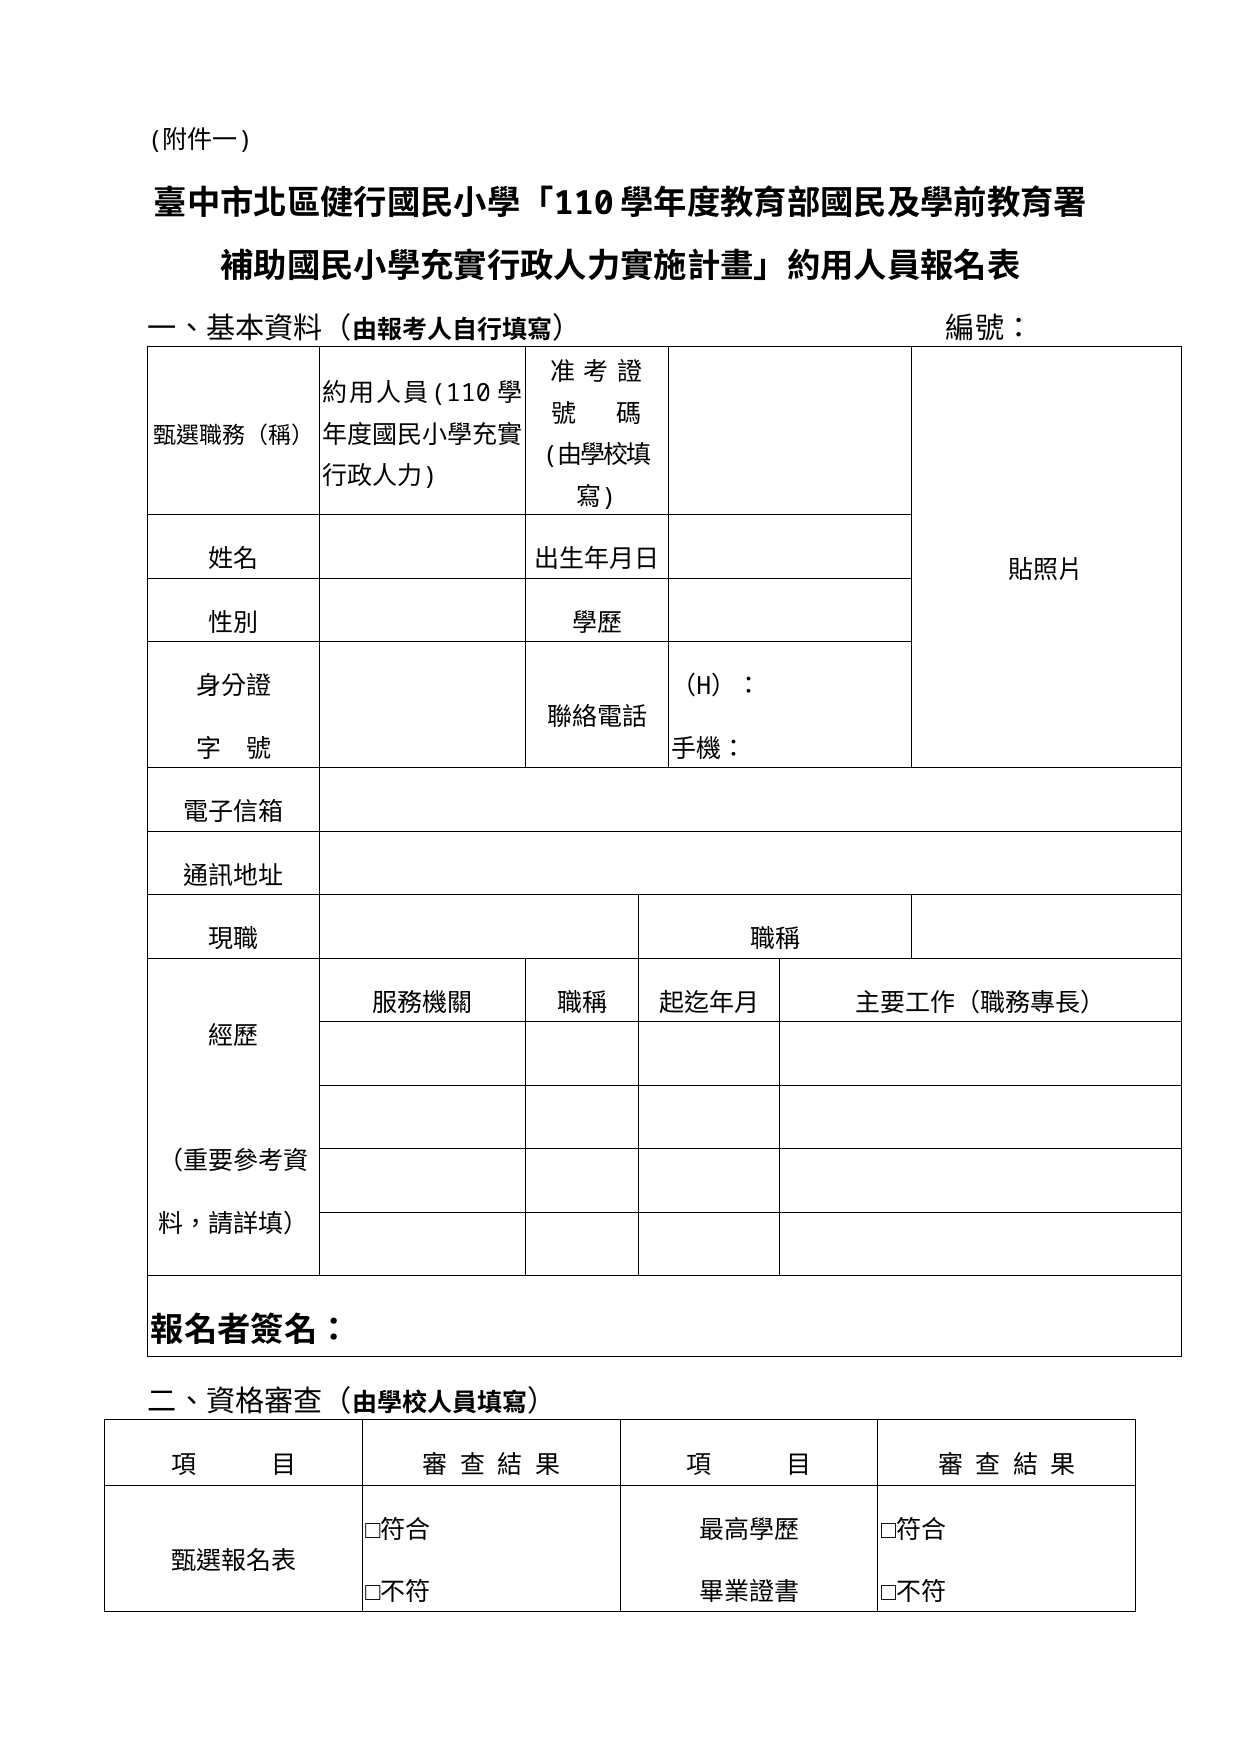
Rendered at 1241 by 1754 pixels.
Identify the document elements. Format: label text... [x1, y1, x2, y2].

table_cell 電子信箱 [148, 768, 319, 831]
table_cell 通訊地址 [148, 832, 319, 894]
table_cell [526, 1022, 638, 1085]
table_cell 姓名 [148, 515, 319, 577]
table_header 准 考 證 號 碼 (由學校填寫) [526, 347, 668, 514]
table_cell [639, 1149, 779, 1212]
table_cell □符合 □不符 [878, 1486, 1135, 1611]
table_cell [780, 1086, 1181, 1148]
table_cell [320, 895, 638, 958]
table_cell 服務機關 [320, 959, 525, 1021]
table_cell 聯絡電話 [526, 642, 668, 767]
table_cell [639, 1022, 779, 1085]
text 一、基本資料（由報考人自行填寫） 編號： [148, 284, 1092, 346]
table_cell [912, 895, 1181, 958]
table_header 審 查 結 果 [363, 1420, 620, 1484]
table_header [669, 347, 911, 514]
table_header 貼照片 [912, 347, 1181, 767]
table_cell [526, 1149, 638, 1212]
table_cell 身分證 字 號 [148, 642, 319, 767]
table_cell [780, 1022, 1181, 1085]
table_header 項 目 [621, 1420, 877, 1484]
table_cell [526, 1086, 638, 1148]
table_cell 主要工作（職務專長） [780, 959, 1181, 1021]
table_cell （H）： 手機： [669, 642, 911, 767]
table_header 甄選職務（稱） [148, 347, 319, 514]
table_cell 出生年月日 [526, 515, 668, 577]
text 臺中市北區健行國民小學「110學年度教育部國民及學前教育署補助國民小學充實行政人力實施計畫」約用人員報名表 [148, 159, 1092, 284]
table_cell 現職 [148, 895, 319, 958]
table_cell 性別 [148, 579, 319, 641]
text (附件一) [148, 96, 1092, 159]
table_cell [780, 1149, 1181, 1212]
table_cell [526, 1213, 638, 1275]
table_cell [639, 1213, 779, 1275]
table_header 約用人員(110學年度國民小學充實行政人力) [320, 347, 525, 514]
table_cell 最高學歷 畢業證書 [621, 1486, 877, 1611]
table_cell 起迄年月 [639, 959, 779, 1021]
table_cell 職稱 [526, 959, 638, 1021]
table_cell [320, 1086, 525, 1148]
text 二、資格審查（由學校人員填寫） [148, 1357, 1092, 1419]
table_cell [320, 579, 525, 641]
table_cell 職稱 [639, 895, 911, 958]
table_header 審 查 結 果 [878, 1420, 1135, 1484]
table_cell [320, 515, 525, 577]
table_cell [320, 1149, 525, 1212]
table_cell [320, 1022, 525, 1085]
table_header 項 目 [105, 1420, 362, 1484]
table_cell 經歷 （重要參考資料，請詳填） [148, 959, 319, 1275]
table_cell 報名者簽名： [148, 1276, 1181, 1356]
table_cell [320, 768, 1181, 831]
table_cell [639, 1086, 779, 1148]
table_cell 甄選報名表 [105, 1486, 362, 1611]
table_cell 學歷 [526, 579, 668, 641]
table_cell [320, 832, 1181, 894]
table_cell □符合 □不符 [363, 1486, 620, 1611]
table_cell [669, 579, 911, 641]
table_cell [669, 515, 911, 577]
table_cell [320, 642, 525, 767]
table_cell [780, 1213, 1181, 1275]
table_cell [320, 1213, 525, 1275]
